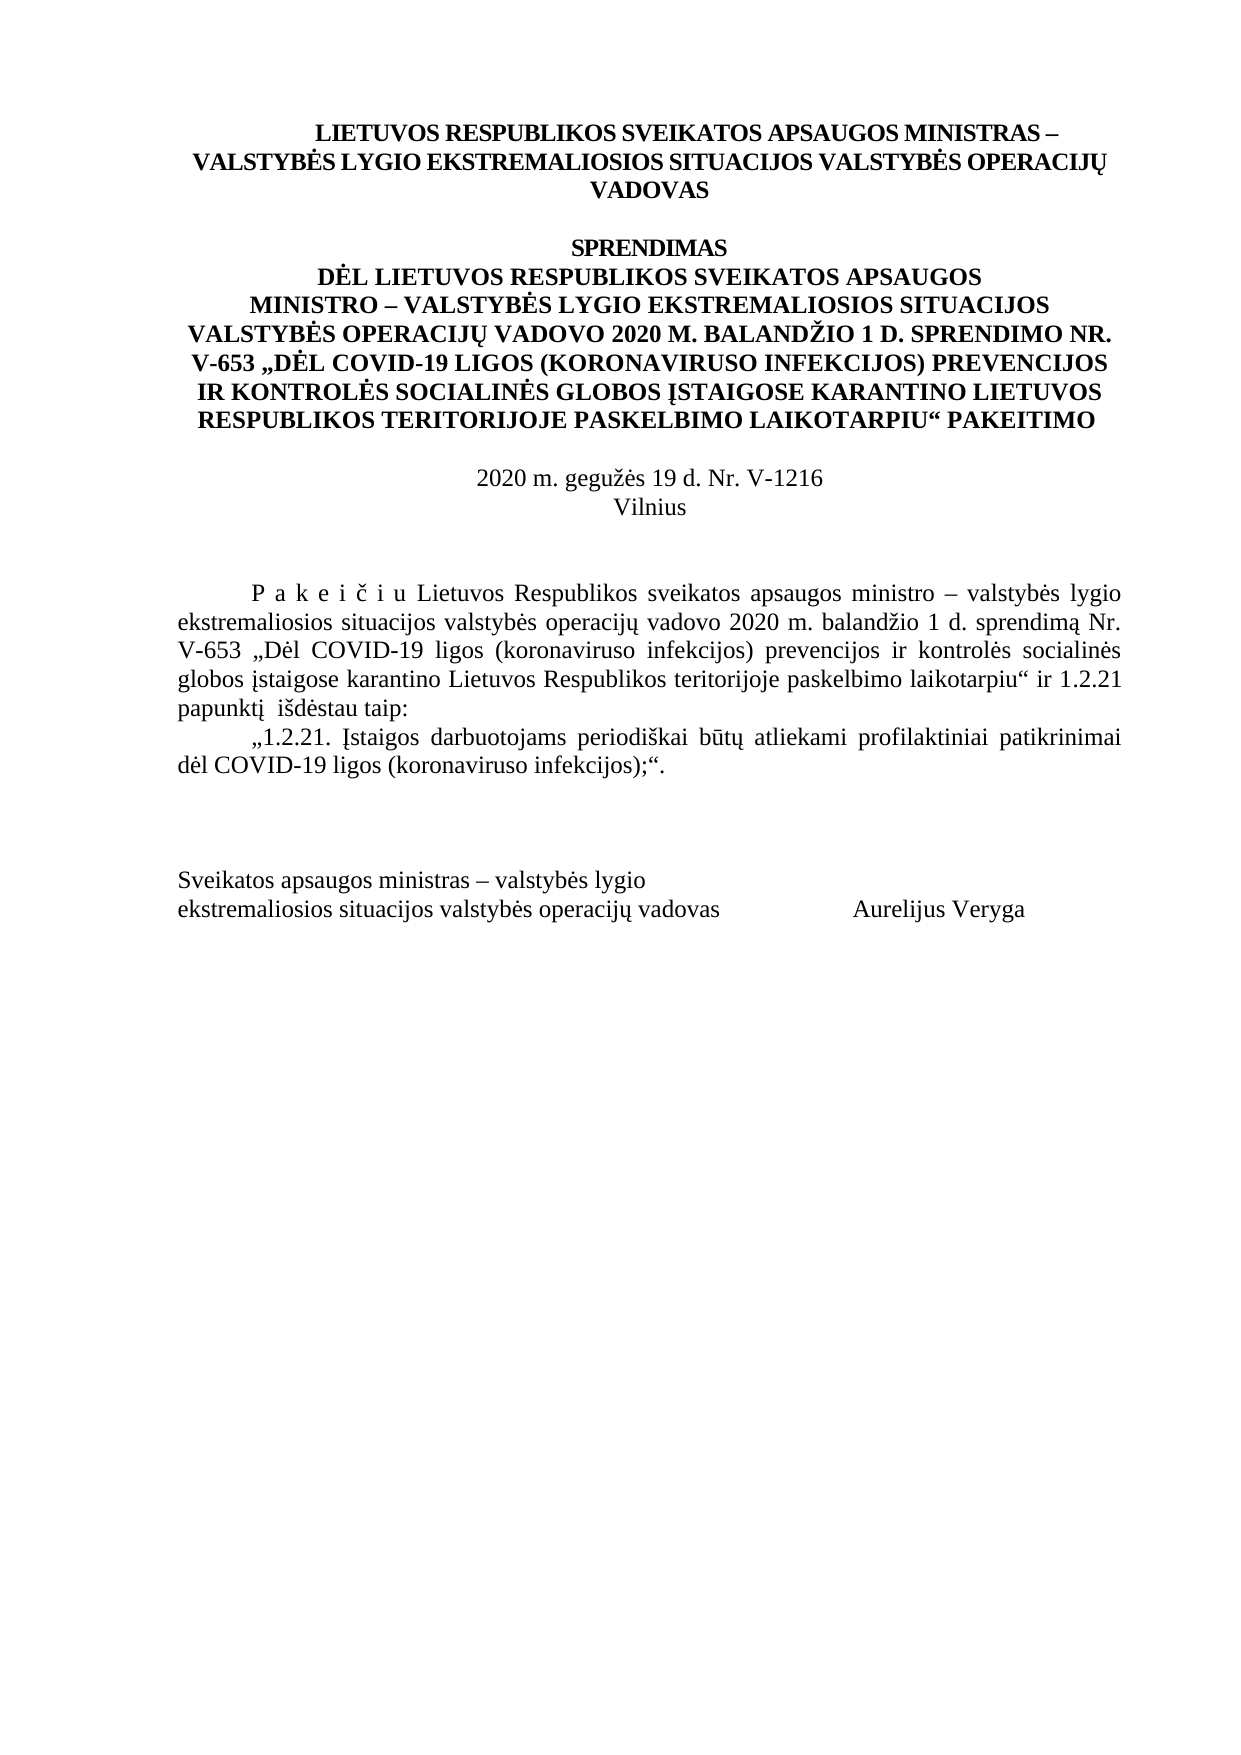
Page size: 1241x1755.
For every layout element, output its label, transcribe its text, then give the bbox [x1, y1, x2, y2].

text Vilnius [177, 492, 1122, 521]
text LIETUVOS RESPUBLIKOS SVEIKATOS APSAUGOS MINISTRAS –VALSTYBĖS LYGIO EKSTREMALIOSIOS SITUACIJOS VALSTYBĖS OPERACIJŲ VADOVAS [177, 118, 1122, 204]
text ekstremaliosios situacijos valstybės operacijų vadovas Aurelijus Veryga [177, 894, 1122, 923]
text MINISTRO – VALSTYBĖS LYGIO EKSTREMALIOSIOS SITUACIJOS VALSTYBĖS OPERACIJŲ VADOVO 2020 M. BALANDŽIO 1 D. SPRENDIMO NR. V-653 „DĖL COVID-19 LIGOS (KORONAVIRUSO INFEKCIJOS) PREVENCIJOS IR KONTROLĖS SOCIALINĖS GLOBOS ĮSTAIGOSE KARANTINO LIETUVOS RESPUBLIKOS TERITORIJOJE PASKELBIMO LAIKOTARPIU“ PAKEITIMO [177, 291, 1122, 434]
text Sveikatos apsaugos ministras – valstybės lygio [177, 866, 1122, 894]
text SPRENDIMAS [177, 233, 1122, 262]
text DĖL LIETUVOS RESPUBLIKOS SVEIKATOS APSAUGOS [177, 262, 1122, 291]
text „1.2.21. Įstaigos darbuotojams periodiškai būtų atliekami profilaktiniai patikrinimai dėl COVID-19 ligos (koronaviruso infekcijos);“. [177, 722, 1122, 779]
text 2020 m. gegužės 19 d. Nr. V-1216 [177, 463, 1122, 492]
text P a k e i č i u Lietuvos Respublikos sveikatos apsaugos ministro – valstybės lygio ekstremaliosios situacijos valstybės operacijų vadovo 2020 m. balandžio 1 d. sprendimą Nr. V-653 „Dėl COVID-19 ligos (koronaviruso infekcijos) prevencijos ir kontrolės socialinės globos įstaigose karantino Lietuvos Respublikos teritorijoje paskelbimo laikotarpiu“ ir 1.2.21 papunktį išdėstau taip: [177, 578, 1122, 722]
